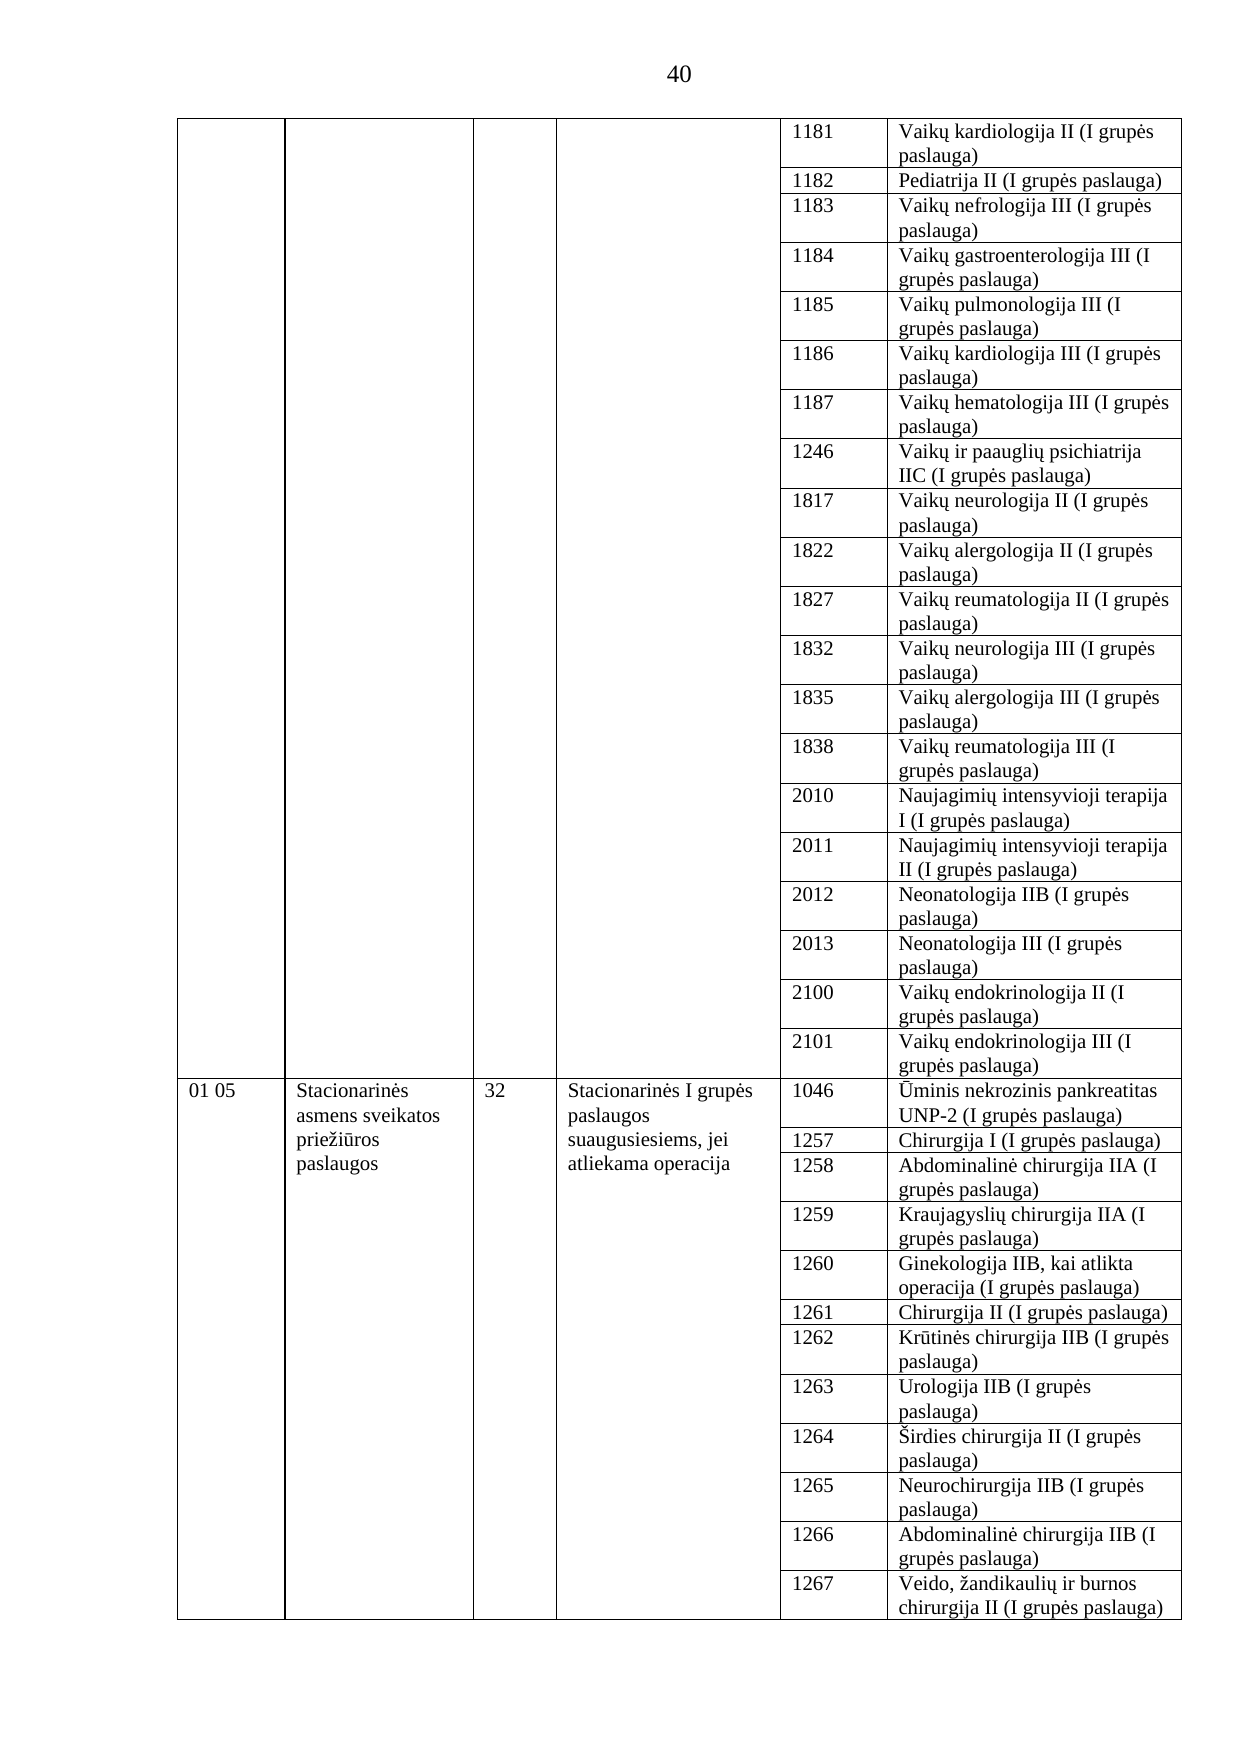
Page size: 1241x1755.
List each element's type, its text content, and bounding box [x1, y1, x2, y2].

table_cell 1263 [781, 1375, 887, 1423]
table_cell 1822 [781, 538, 887, 586]
table_cell 2100 [781, 980, 887, 1028]
table_cell 1187 [781, 390, 887, 438]
table_cell 1265 [781, 1473, 887, 1521]
table_cell Vaikų pulmonologija III (I grupės paslauga) [888, 292, 1181, 340]
table_cell Vaikų ir paauglių psichiatrija IIC (I grupės paslauga) [888, 439, 1181, 487]
table_cell Stacionarinės I grupės paslaugos suaugusiesiems, jei atliekama operacija [557, 1079, 780, 1619]
table_cell Neurochirurgija IIB (I grupės paslauga) [888, 1473, 1181, 1521]
table_cell 1185 [781, 292, 887, 340]
table_cell 1267 [781, 1571, 887, 1619]
table_cell Ginekologija IIB, kai atlikta operacija (I grupės paslauga) [888, 1251, 1181, 1299]
table_cell Vaikų gastroenterologija III (I grupės paslauga) [888, 243, 1181, 291]
table_cell Vaikų nefrologija III (I grupės paslauga) [888, 194, 1181, 242]
table_cell 1259 [781, 1202, 887, 1250]
table_cell 1835 [781, 685, 887, 733]
table_cell 1838 [781, 734, 887, 782]
table_cell 2101 [781, 1029, 887, 1077]
table_cell Urologija IIB (I grupės paslauga) [888, 1375, 1181, 1423]
table_cell 1264 [781, 1424, 887, 1472]
table_cell Pediatrija II (I grupės paslauga) [888, 168, 1181, 192]
table_cell Vaikų neurologija II (I grupės paslauga) [888, 489, 1181, 537]
table_cell Vaikų kardiologija II (I grupės paslauga) [888, 119, 1181, 167]
table_cell 1832 [781, 636, 887, 684]
table_cell [557, 119, 780, 1077]
table_cell 1182 [781, 168, 887, 192]
table_cell 1186 [781, 341, 887, 389]
table_cell 1257 [781, 1128, 887, 1152]
table_cell Vaikų reumatologija II (I grupės paslauga) [888, 587, 1181, 635]
table_cell Naujagimių intensyvioji terapija II (I grupės paslauga) [888, 833, 1181, 881]
table_cell 1046 [781, 1079, 887, 1127]
table_cell 01 05 [178, 1079, 284, 1619]
table_cell 1184 [781, 243, 887, 291]
table_cell 1181 [781, 119, 887, 167]
table_cell Neonatologija IIB (I grupės paslauga) [888, 882, 1181, 930]
table_cell Kraujagyslių chirurgija IIA (I grupės paslauga) [888, 1202, 1181, 1250]
table_cell Vaikų kardiologija III (I grupės paslauga) [888, 341, 1181, 389]
table_cell 2011 [781, 833, 887, 881]
table_cell Krūtinės chirurgija IIB (I grupės paslauga) [888, 1325, 1181, 1373]
table_cell Naujagimių intensyvioji terapija I (I grupės paslauga) [888, 784, 1181, 832]
table_cell Širdies chirurgija II (I grupės paslauga) [888, 1424, 1181, 1472]
table_cell Vaikų neurologija III (I grupės paslauga) [888, 636, 1181, 684]
table_cell [286, 119, 473, 1077]
table_cell Abdominalinė chirurgija IIB (I grupės paslauga) [888, 1522, 1181, 1570]
table_cell 1266 [781, 1522, 887, 1570]
table_cell 1817 [781, 489, 887, 537]
table_cell 1183 [781, 194, 887, 242]
table_cell 1262 [781, 1325, 887, 1373]
table_cell 1261 [781, 1300, 887, 1324]
table_cell Chirurgija I (I grupės paslauga) [888, 1128, 1181, 1152]
table_cell Neonatologija III (I grupės paslauga) [888, 931, 1181, 979]
table_cell 1246 [781, 439, 887, 487]
table_cell 2013 [781, 931, 887, 979]
table_cell [178, 119, 284, 1077]
table_cell 1258 [781, 1153, 887, 1201]
table_cell Vaikų alergologija II (I grupės paslauga) [888, 538, 1181, 586]
table_cell Ūminis nekrozinis pankreatitas UNP-2 (I grupės paslauga) [888, 1079, 1181, 1127]
table_cell 32 [474, 1079, 556, 1619]
table_cell Stacionarinės asmens sveikatos priežiūros paslaugos [286, 1079, 473, 1619]
table_cell Abdominalinė chirurgija IIA (I grupės paslauga) [888, 1153, 1181, 1201]
table_cell Vaikų reumatologija III (I grupės paslauga) [888, 734, 1181, 782]
table_cell 2010 [781, 784, 887, 832]
table_cell 1827 [781, 587, 887, 635]
table_cell Vaikų endokrinologija II (I grupės paslauga) [888, 980, 1181, 1028]
table_cell Veido, žandikaulių ir burnos chirurgija II (I grupės paslauga) [888, 1571, 1181, 1619]
table_cell 2012 [781, 882, 887, 930]
table_cell Chirurgija II (I grupės paslauga) [888, 1300, 1181, 1324]
table_cell Vaikų alergologija III (I grupės paslauga) [888, 685, 1181, 733]
table_cell 1260 [781, 1251, 887, 1299]
table_cell Vaikų hematologija III (I grupės paslauga) [888, 390, 1181, 438]
table_cell [474, 119, 556, 1077]
table_cell Vaikų endokrinologija III (I grupės paslauga) [888, 1029, 1181, 1077]
